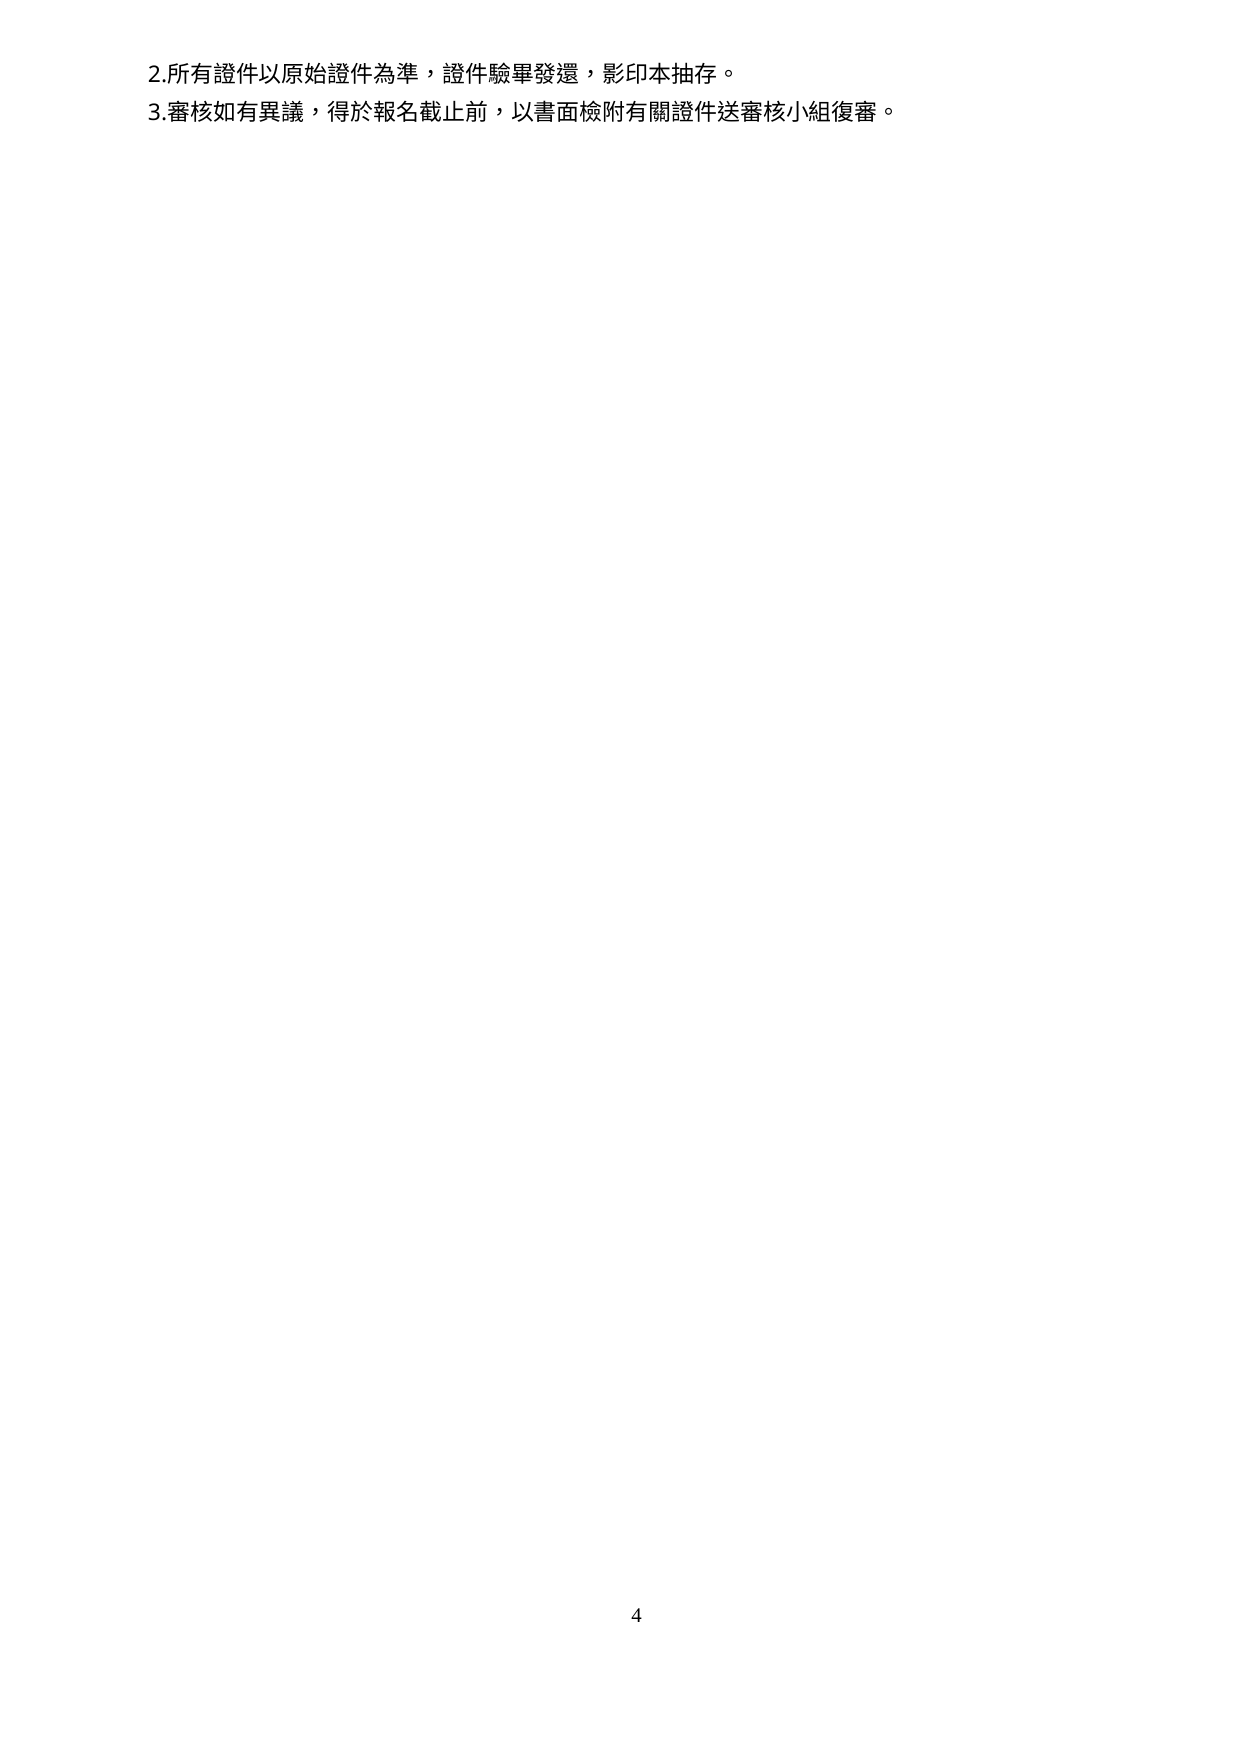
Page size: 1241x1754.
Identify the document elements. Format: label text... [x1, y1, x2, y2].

text 3.審核如有異議，得於報名截止前，以書面檢附有關證件送審核小組復審。 [148, 92, 1125, 129]
text 2.所有證件以原始證件為準，證件驗畢發還，影印本抽存。 [148, 54, 1125, 92]
